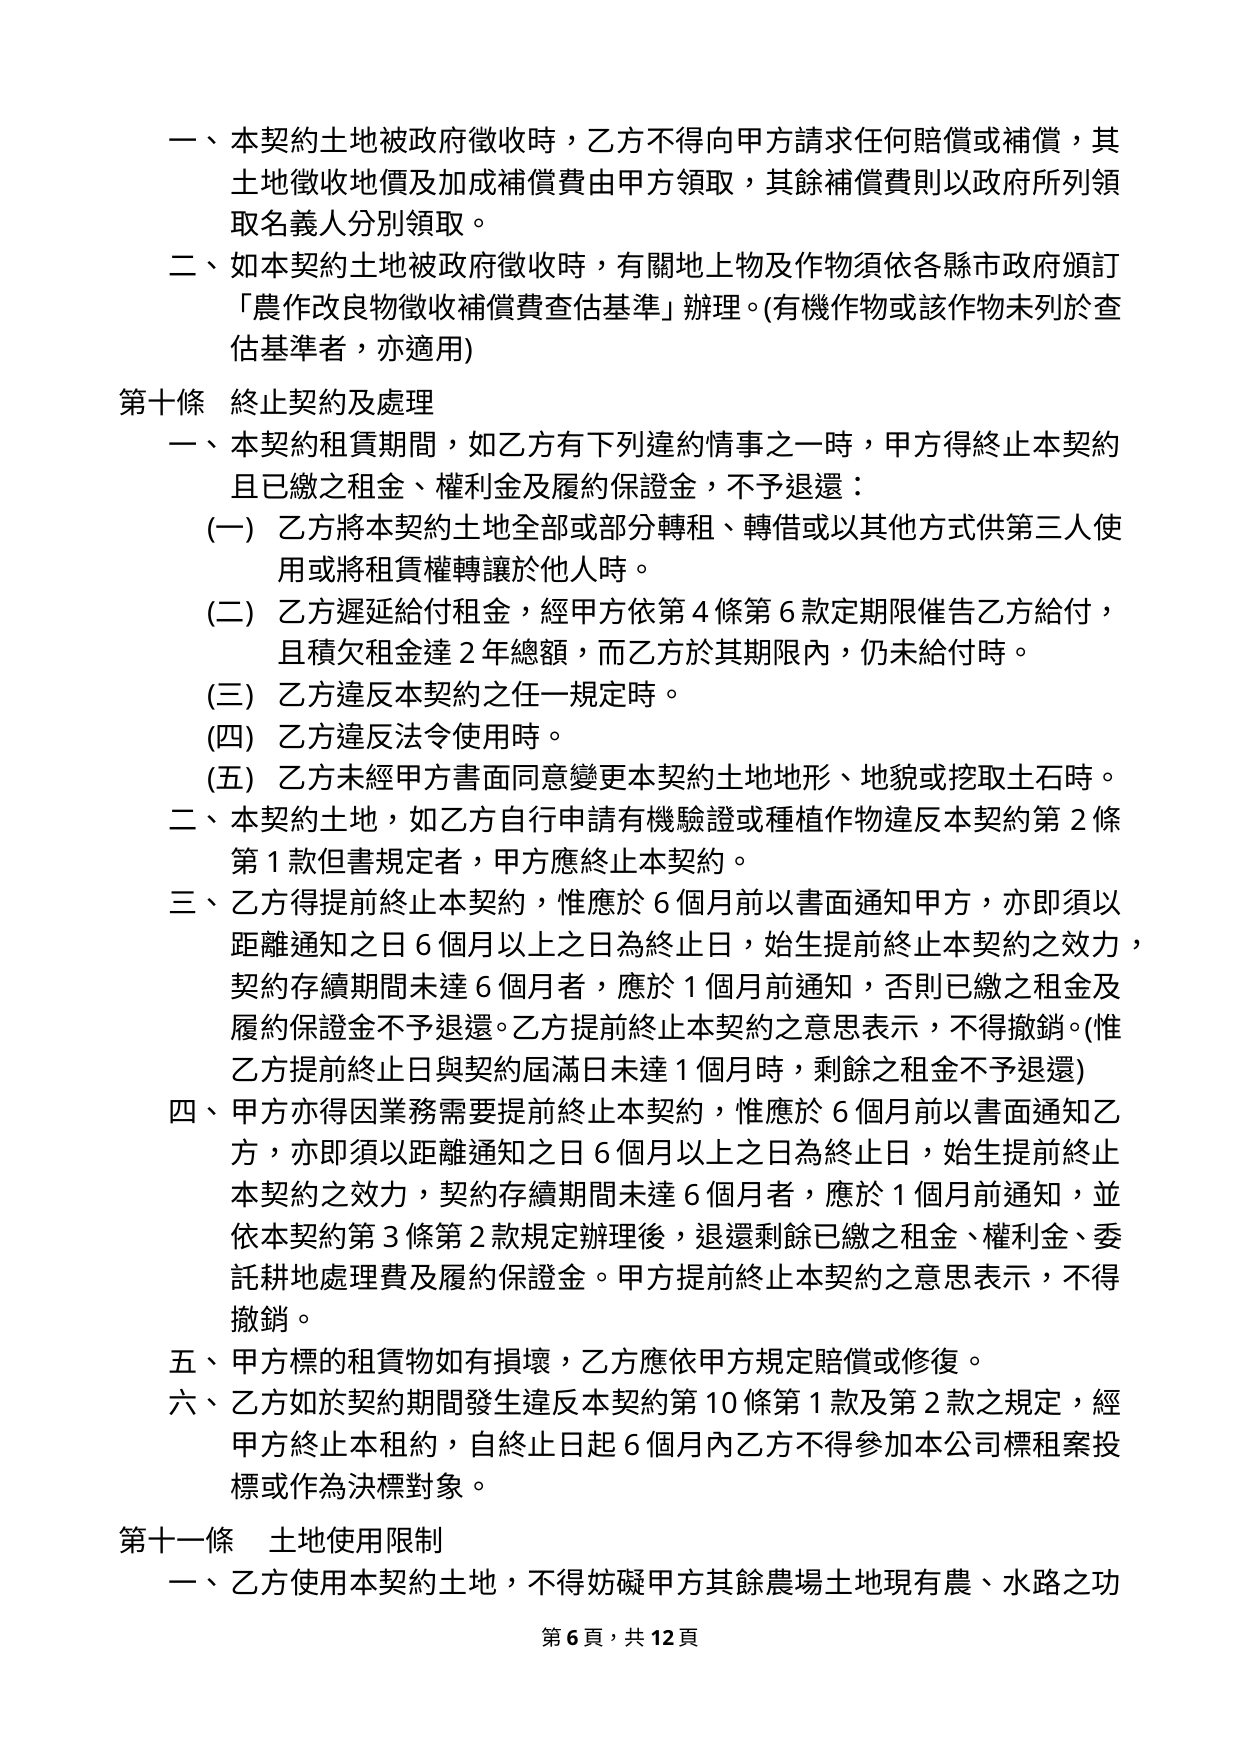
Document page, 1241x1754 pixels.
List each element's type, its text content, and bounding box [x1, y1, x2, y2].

list 本契約土地被政府徵收時，乙方不得向甲方請求任何賠償或補償，其土地徵收地價及加成補償費由甲方領取，其餘補償費則以政府所列領取名義人分別領取。 [168, 118, 1122, 243]
list 土地使用限制 [118, 1518, 1122, 1560]
list 乙方違反法令使用時。 [207, 714, 1122, 756]
list 本契約租賃期間，如乙方有下列違約情事之一時，甲方得終止本契約，且已繳之租金、權利金及履約保證金，不予退還： [168, 422, 1122, 506]
list 乙方將本契約土地全部或部分轉租、轉借或以其他方式供第三人使用或將租賃權轉讓於他人時。 [207, 506, 1122, 589]
list 本契約土地，如乙方自行申請有機驗證或種植作物違反本契約第2條第1款但書規定者，甲方應終止本契約。 [168, 797, 1122, 881]
list 乙方遲延給付租金，經甲方依第4條第6款定期限催告乙方給付，且積欠租金達2年總額，而乙方於其期限內，仍未給付時。 [207, 589, 1122, 672]
list 乙方得提前終止本契約，惟應於6個月前以書面通知甲方，亦即須以距離通知之日6個月以上之日為終止日，始生提前終止本契約之效力，契約存續期間未達6個月者，應於1個月前通知，否則已繳之租金及履約保證金不予退還。乙方提前終止本契約之意思表示，不得撤銷。(惟乙方提前終止日與契約屆滿日未達1個月時，剩餘之租金不予退還) [168, 881, 1122, 1089]
list 甲方標的租賃物如有損壞，乙方應依甲方規定賠償或修復。 [168, 1339, 1122, 1381]
list 如本契約土地被政府徵收時，有關地上物及作物須依各縣市政府頒訂「農作改良物徵收補償費查估基準」辦理。(有機作物或該作物未列於查估基準者，亦適用) [168, 243, 1122, 368]
list 乙方未經甲方書面同意變更本契約土地地形、地貌或挖取土石時。 [207, 756, 1122, 797]
list 終止契約及處理 [118, 381, 1122, 422]
list 甲方亦得因業務需要提前終止本契約，惟應於6個月前以書面通知乙方，亦即須以距離通知之日6個月以上之日為終止日，始生提前終止本契約之效力，契約存續期間未達6個月者，應於1個月前通知，並依本契約第3條第2款規定辦理後，退還剩餘已繳之租金、權利金、委託耕地處理費及履約保證金。甲方提前終止本契約之意思表示，不得撤銷。 [168, 1089, 1122, 1339]
list 乙方違反本契約之任一規定時。 [207, 672, 1122, 714]
list 乙方使用本契約土地，不得妨礙甲方其餘農場土地現有農、水路之功能；如有特殊情形，非變更地形、地貌、整地，或變更承租範圍內之農、水路，無法為正常之使用時，應經甲方以書面同意後，始得進行整地。其地上石礫及所挖掘之土方、砂石，屬甲方所有，不得運出或出售，並應依甲方指定地點及方式堆置。如需填土時，應先徵得甲方以書面同意，且除不得以營建廢棄物及爐石填土外，所填土方應無污染，並符合環保法令等相關規定，且須提供由甲、乙雙方會同政府核可之環境檢測機構，共同採取回填土方之土壤檢測報告（所填土方均不得為營建署土質代碼表所列B1～B7之各類回填物），所發生費用概由乙方負責。本契約租期屆滿或終止時，乙方所填土方無償歸甲方所有，甲方亦得視情況情形要求乙方清除，乙方不得拒絕，且不得向甲方請求任何賠償或補償。 [168, 1560, 1122, 1601]
list 乙方如於契約期間發生違反本契約第10條第1款及第2款之規定，經甲方終止本租約，自終止日起6個月內乙方不得參加本公司標租案投標或作為決標對象。 [168, 1381, 1122, 1506]
